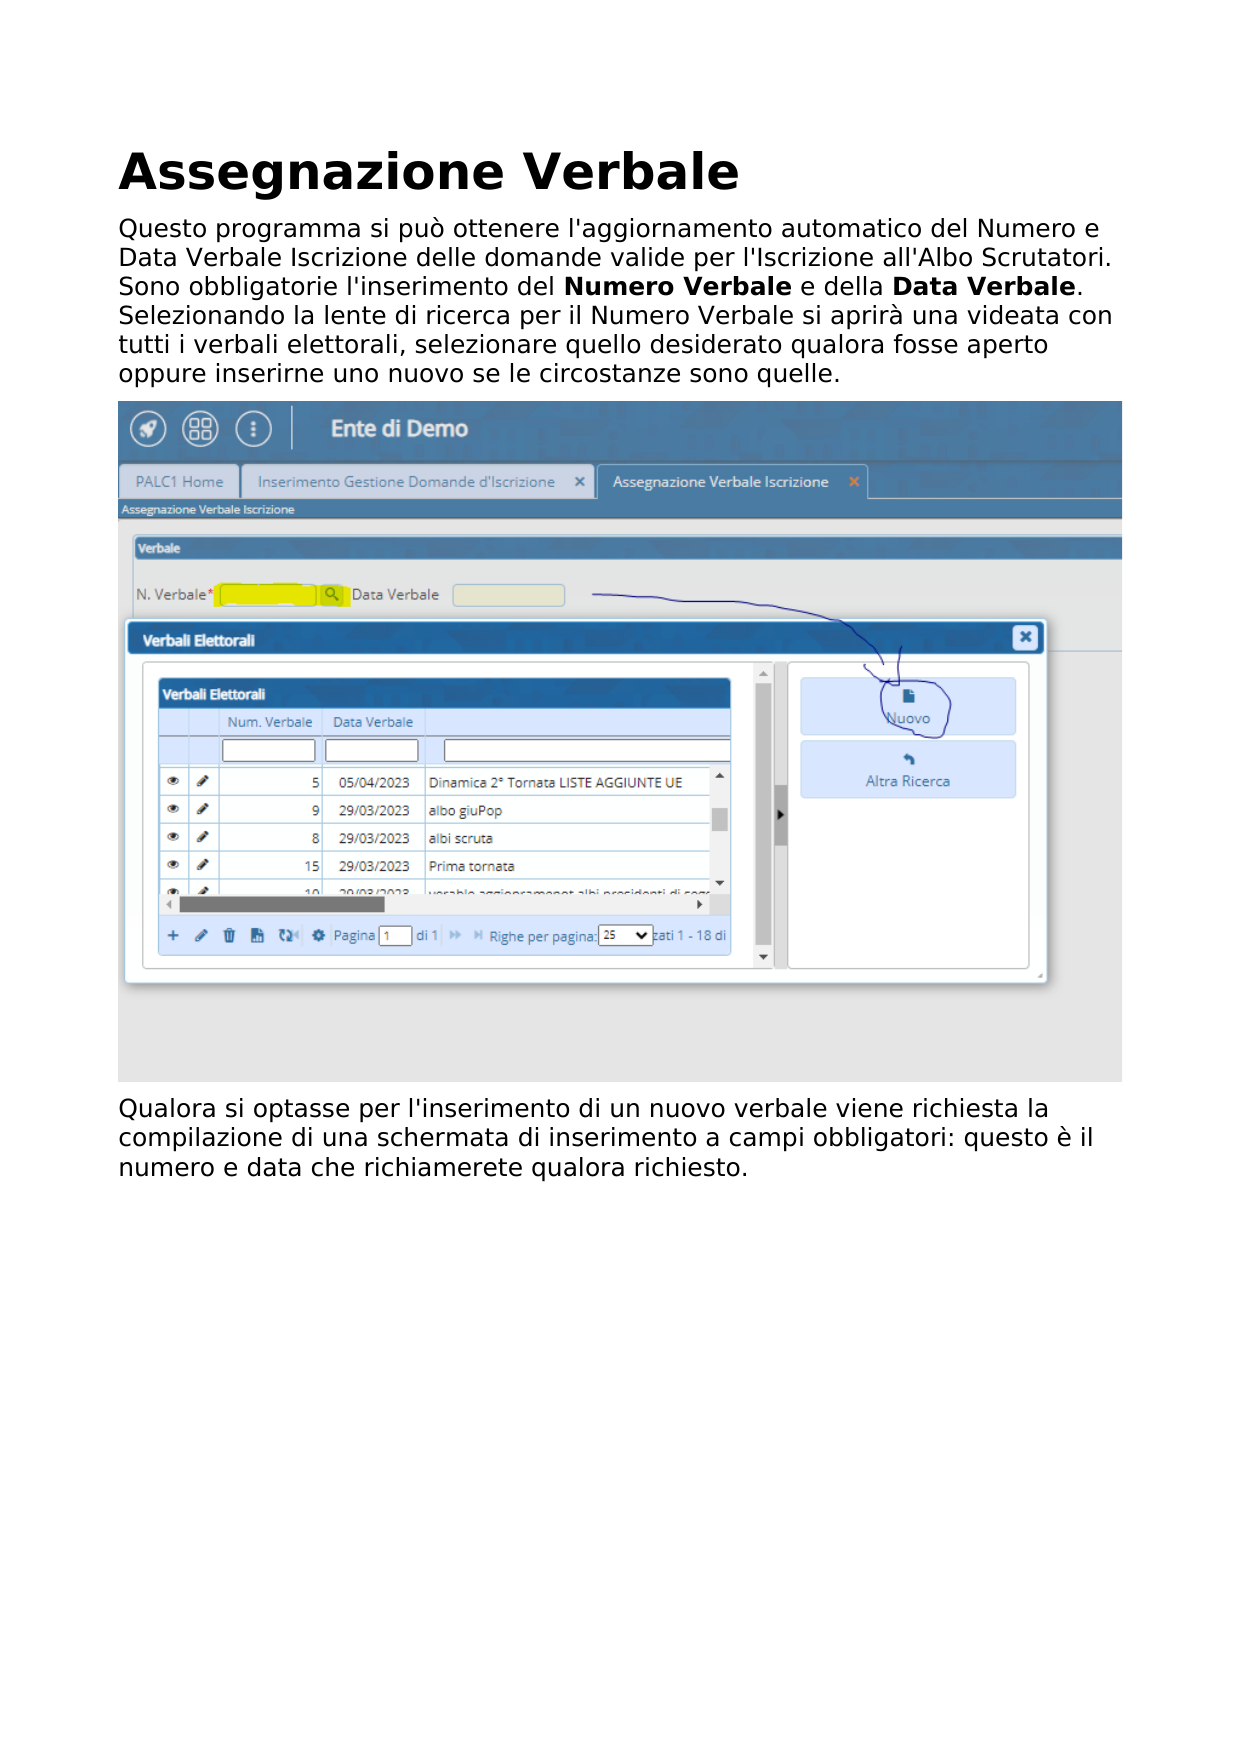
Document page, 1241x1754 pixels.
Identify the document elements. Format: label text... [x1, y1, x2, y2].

picture [118, 401, 1123, 1082]
text Qualora si optasse per l'inserimento di un nuovo verbale viene richiesta la compilazione di una schermata di inserimento a campi obbligatori: questo è il numero e data che richiamerete qualora richiesto. [118, 1094, 1122, 1182]
text Questo programma si può ottenere l'aggiornamento automatico del Numero e Data Verbale Iscrizione delle domande valide per l'Iscrizione all'Albo Scrutatori. Sono obbligatorie l'inserimento del Numero Verbale e della Data Verbale. Selezionando la lente di ricerca per il Numero Verbale si aprirà una videata con tutti i verbali elettorali, selezionare quello desiderato qualora fosse aperto oppure inserirne uno nuovo se le circostanze sono quelle. [118, 214, 1122, 389]
subtitle Assegnazione Verbale [118, 143, 1122, 201]
